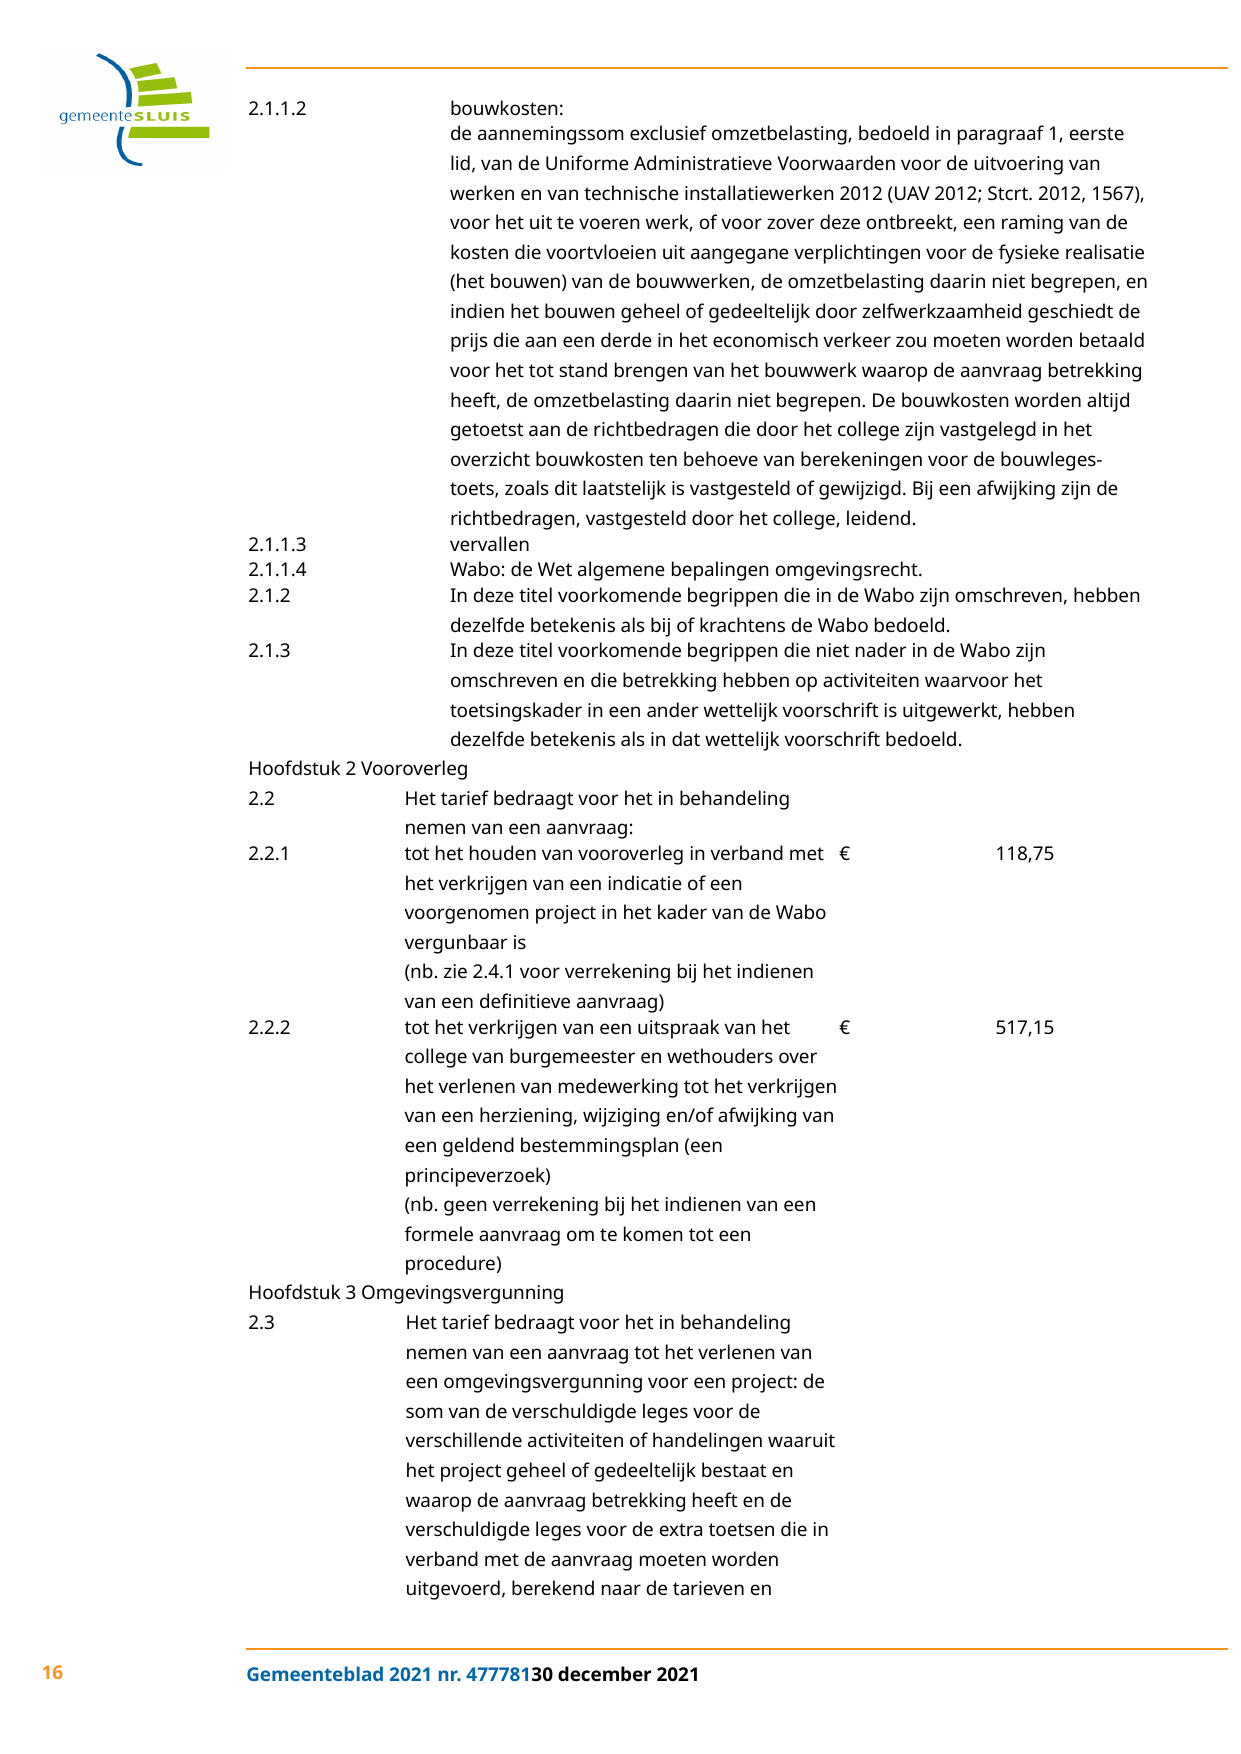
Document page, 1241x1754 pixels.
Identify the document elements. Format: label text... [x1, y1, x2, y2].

table_header [995, 785, 1152, 840]
table_cell bouwkosten: [450, 95, 1152, 121]
text Hoofdstuk 3 Omgevingsvergunning [248, 1279, 1152, 1305]
table_cell 2.2.1 [248, 840, 404, 1014]
table_header 2.2 [248, 785, 404, 840]
table_header [994, 1309, 1152, 1601]
table_header 2.3 [248, 1309, 405, 1601]
table_cell 118,75 [995, 840, 1152, 1014]
table_cell 2.1.1.2 [248, 95, 450, 121]
table_cell 2.1.1.3 [248, 531, 450, 557]
table_header [837, 1309, 994, 1601]
table_cell In deze titel voorkomende begrippen die niet nader in de Wabo zijn omschreven en die betrekking hebben op activiteiten waarvoor het toetsingskader in een ander wettelijk voorschrift is uitgewerkt, hebben dezelfde betekenis als in dat wettelijk voorschrift bedoeld. [450, 638, 1152, 752]
table_header Het tarief bedraagt voor het in behandeling nemen van een aanvraag: [404, 785, 839, 840]
table_cell 517,15 [995, 1014, 1152, 1276]
table_cell € [839, 1014, 995, 1276]
table_cell vervallen [450, 531, 1152, 557]
table_cell 2.1.1.4 [248, 557, 450, 582]
text Hoofdstuk 2 Vooroverleg [248, 755, 1152, 781]
table_header [839, 785, 995, 840]
table_cell 2.2.2 [248, 1014, 404, 1276]
table_cell Wabo: de Wet algemene bepalingen omgevingsrecht. [450, 557, 1152, 582]
table_cell 2.1.3 [248, 638, 450, 752]
table_cell tot het houden van vooroverleg in verband met het verkrijgen van een indicatie of een voorgenomen project in het kader van de Wabo vergunbaar is (nb. zie 2.4.1 voor verrekening bij het indienen van een definitieve aanvraag) [404, 840, 839, 1014]
table_cell [248, 121, 450, 531]
table_cell de aannemingssom exclusief omzetbelasting, bedoeld in paragraaf 1, eerste lid, van de Uniforme Administratieve Voorwaarden voor de uitvoering van werken en van technische installatiewerken 2012 (UAV 2012; Stcrt. 2012, 1567), voor het uit te voeren werk, of voor zover deze ontbreekt, een raming van de kosten die voortvloeien uit aangegane verplichtingen voor de fysieke realisatie (het bouwen) van de bouwwerken, de omzetbelasting daarin niet begrepen, en indien het bouwen geheel of gedeeltelijk door zelfwerkzaamheid geschiedt de prijs die aan een derde in het economisch verkeer zou moeten worden betaald voor het tot stand brengen van het bouwwerk waarop de aanvraag betrekking heeft, de omzetbelasting daarin niet begrepen. De bouwkosten worden altijd getoetst aan de richtbedragen die door het college zijn vastgelegd in het overzicht bouwkosten ten behoeve van berekeningen voor de bouwleges-toets, zoals dit laatstelijk is vastgesteld of gewijzigd. Bij een afwijking zijn de richtbedragen, vastgesteld door het college, leidend. [450, 121, 1152, 531]
table_cell tot het verkrijgen van een uitspraak van het college van burgemeester en wethouders over het verlenen van medewerking tot het verkrijgen van een herziening, wijziging en/of afwijking van een geldend bestemmingsplan (een principeverzoek) (nb. geen verrekening bij het indienen van een formele aanvraag om te komen tot een procedure) [404, 1014, 839, 1276]
picture [41, 47, 231, 172]
table_header Het tarief bedraagt voor het in behandeling nemen van een aanvraag tot het verlenen van een omgevingsvergunning voor een project: de som van de verschuldigde leges voor de verschillende activiteiten of handelingen waaruit het project geheel of gedeeltelijk bestaat en waarop de aanvraag betrekking heeft en de verschuldigde leges voor de extra toetsen die in verband met de aanvraag moeten worden uitgevoerd, berekend naar de tarieven en [405, 1309, 837, 1601]
table_cell In deze titel voorkomende begrippen die in de Wabo zijn omschreven, hebben dezelfde betekenis als bij of krachtens de Wabo bedoeld. [450, 582, 1152, 638]
table_cell 2.1.2 [248, 582, 450, 638]
table_cell € [839, 840, 995, 1014]
